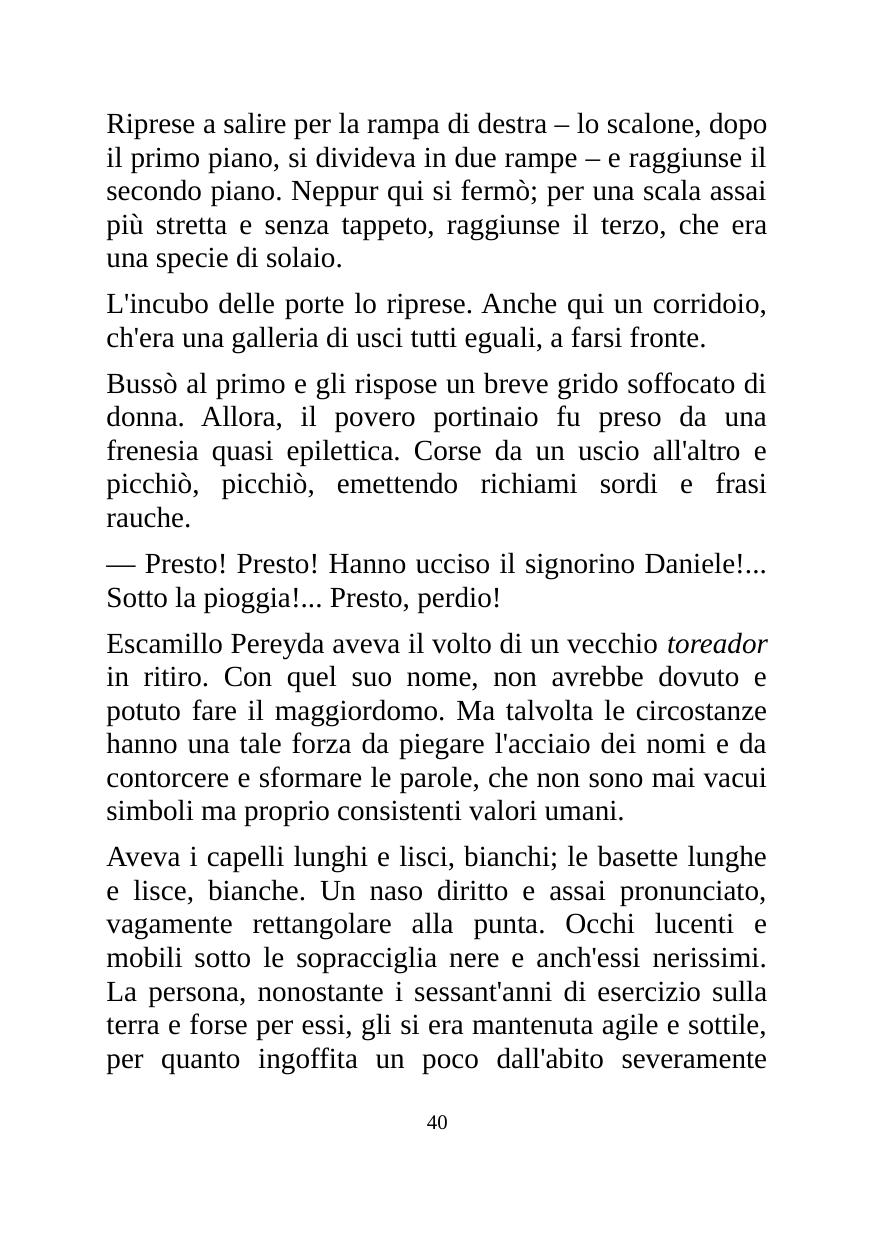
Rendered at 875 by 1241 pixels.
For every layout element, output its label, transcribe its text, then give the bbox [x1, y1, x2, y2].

text L'incubo delle porte lo riprese. Anche qui un corridoio, ch'era una galleria di usci tutti eguali, a farsi fronte. [106, 286, 768, 353]
text Bussò al primo e gli rispose un breve grido soffocato di donna. Allora, il povero portinaio fu preso da una frenesia quasi epilettica. Corse da un uscio all'altro e picchiò, picchiò, emettendo richiami sordi e frasi rauche. [106, 366, 768, 534]
text Aveva i capelli lunghi e lisci, bianchi; le basette lunghe e lisce, bianche. Un naso diritto e assai pronunciato, vagamente rettangolare alla punta. Occhi lucenti e mobili sotto le sopracciglia nere e anch'essi nerissimi. La persona, nonostante i sessant'anni di esercizio sulla terra e forse per essi, gli si era mantenuta agile e sottile, per quanto ingoffita un poco dall'abito severamente [106, 839, 768, 1074]
text — Presto! Presto! Hanno ucciso il signorino Daniele!... Sotto la pioggia!... Presto, perdio! [106, 546, 768, 613]
text Escamillo Pereyda aveva il volto di un vecchio toreador in ritiro. Con quel suo nome, non avrebbe dovuto e potuto fare il maggiordomo. Ma talvolta le circostanze hanno una tale forza da piegare l'acciaio dei nomi e da contorcere e sformare le parole, che non sono mai vacui simboli ma proprio consistenti valori umani. [106, 626, 768, 827]
text Riprese a salire per la rampa di destra – lo scalone, dopo il primo piano, si divideva in due rampe – e raggiunse il secondo piano. Neppur qui si fermò; per una scala assai più stretta e senza tappeto, raggiunse il terzo, che era una specie di solaio. [106, 106, 768, 274]
